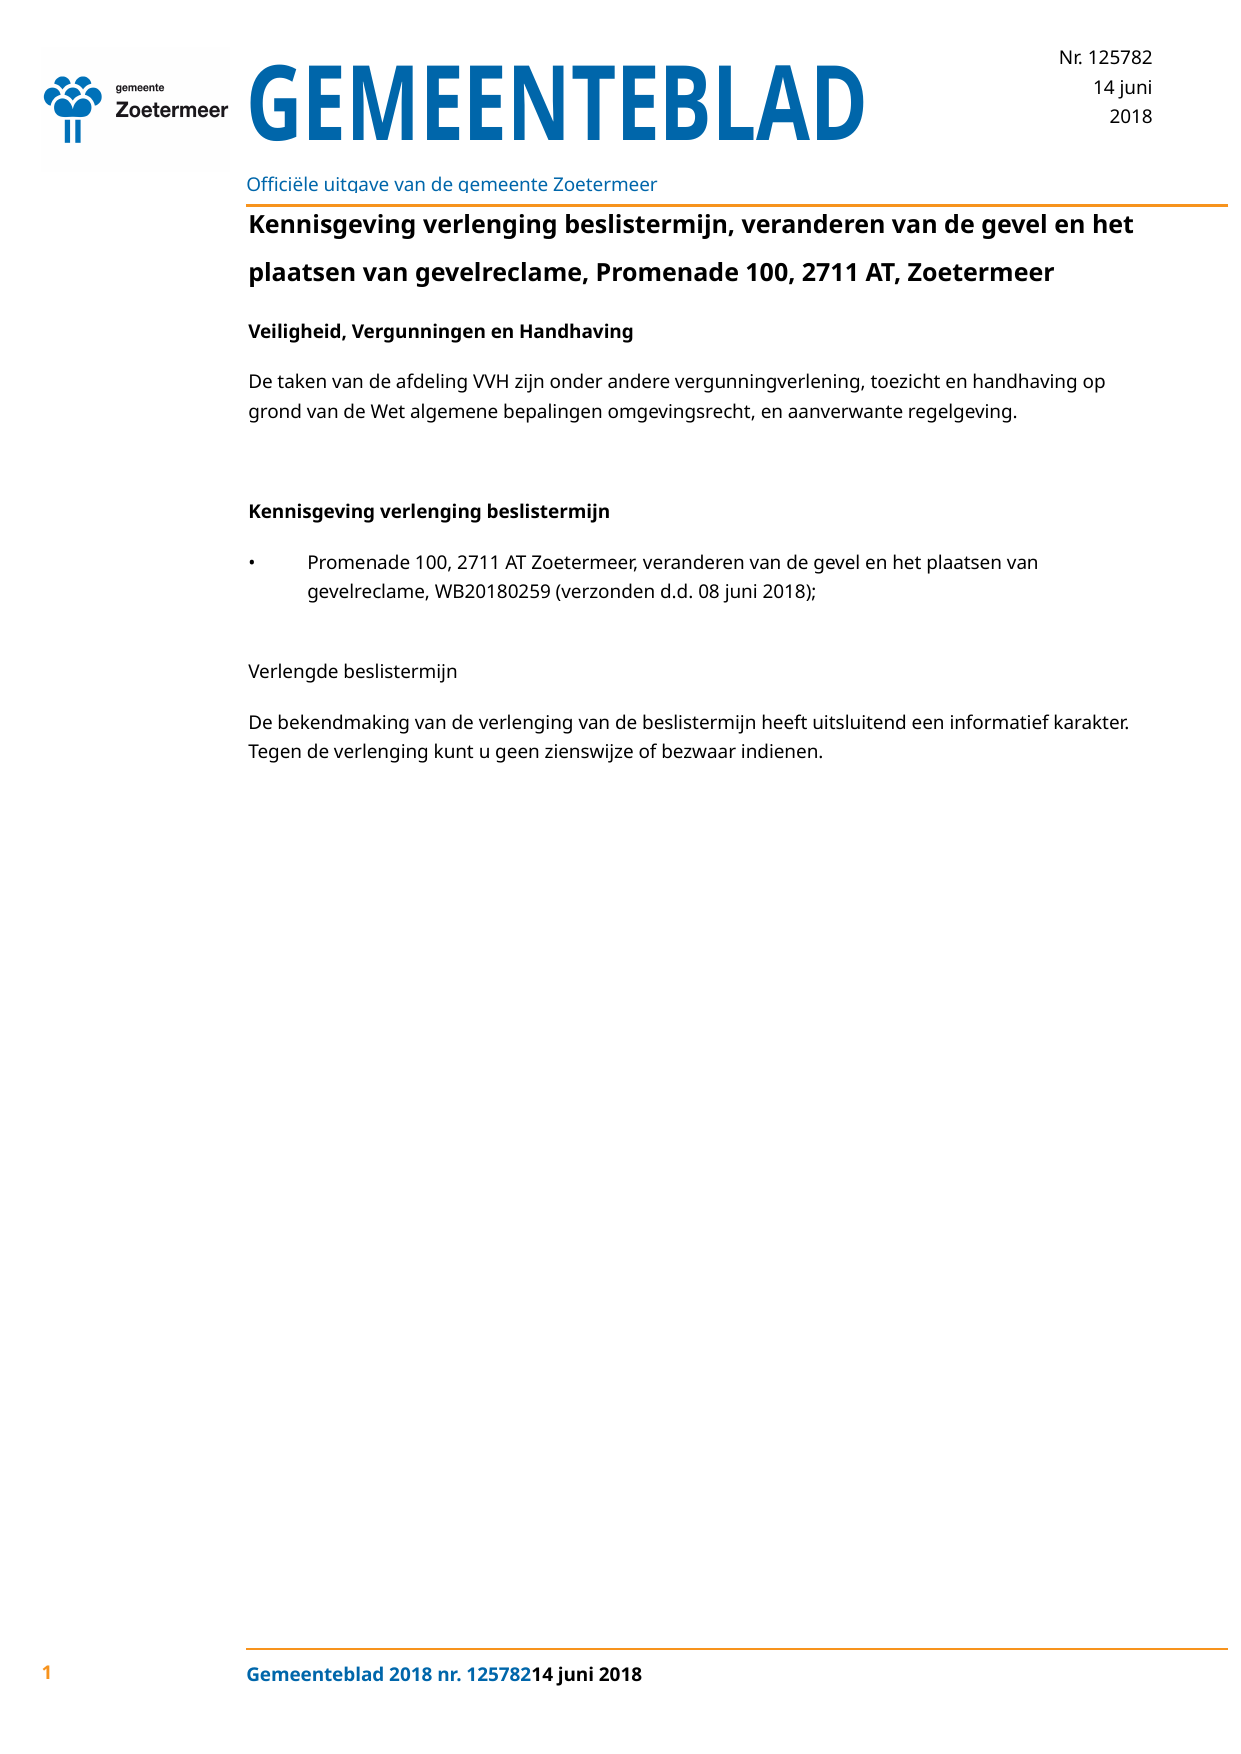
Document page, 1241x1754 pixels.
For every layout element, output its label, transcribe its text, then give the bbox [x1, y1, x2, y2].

text Kennisgeving verlenging beslistermijn, veranderen van de gevel en het plaatsen van gevelreclame, Promenade 100, 2711 AT, Zoetermeer [248, 207, 1152, 288]
picture [41, 47, 231, 172]
text De bekendmaking van de verlenging van de beslistermijn heeft uitsluitend een informatief karakter. Tegen de verlenging kunt u geen zienswijze of bezwaar indienen. [248, 709, 1152, 764]
text Kennisgeving verlenging beslistermijn [248, 499, 1152, 524]
list Promenade 100, 2711 AT Zoetermeer, veranderen van de gevel en het plaatsen van gevelreclame, WB20180259 (verzonden d.d. 08 juni 2018); [248, 549, 1152, 604]
text Veiligheid, Vergunningen en Handhaving [248, 318, 1152, 344]
text Verlengde beslistermijn [248, 659, 1152, 684]
text De taken van de afdeling VVH zijn onder andere vergunningverlening, toezicht en handhaving op grond van de Wet algemene bepalingen omgevingsrecht, en aanverwante regelgeving. [248, 368, 1152, 424]
